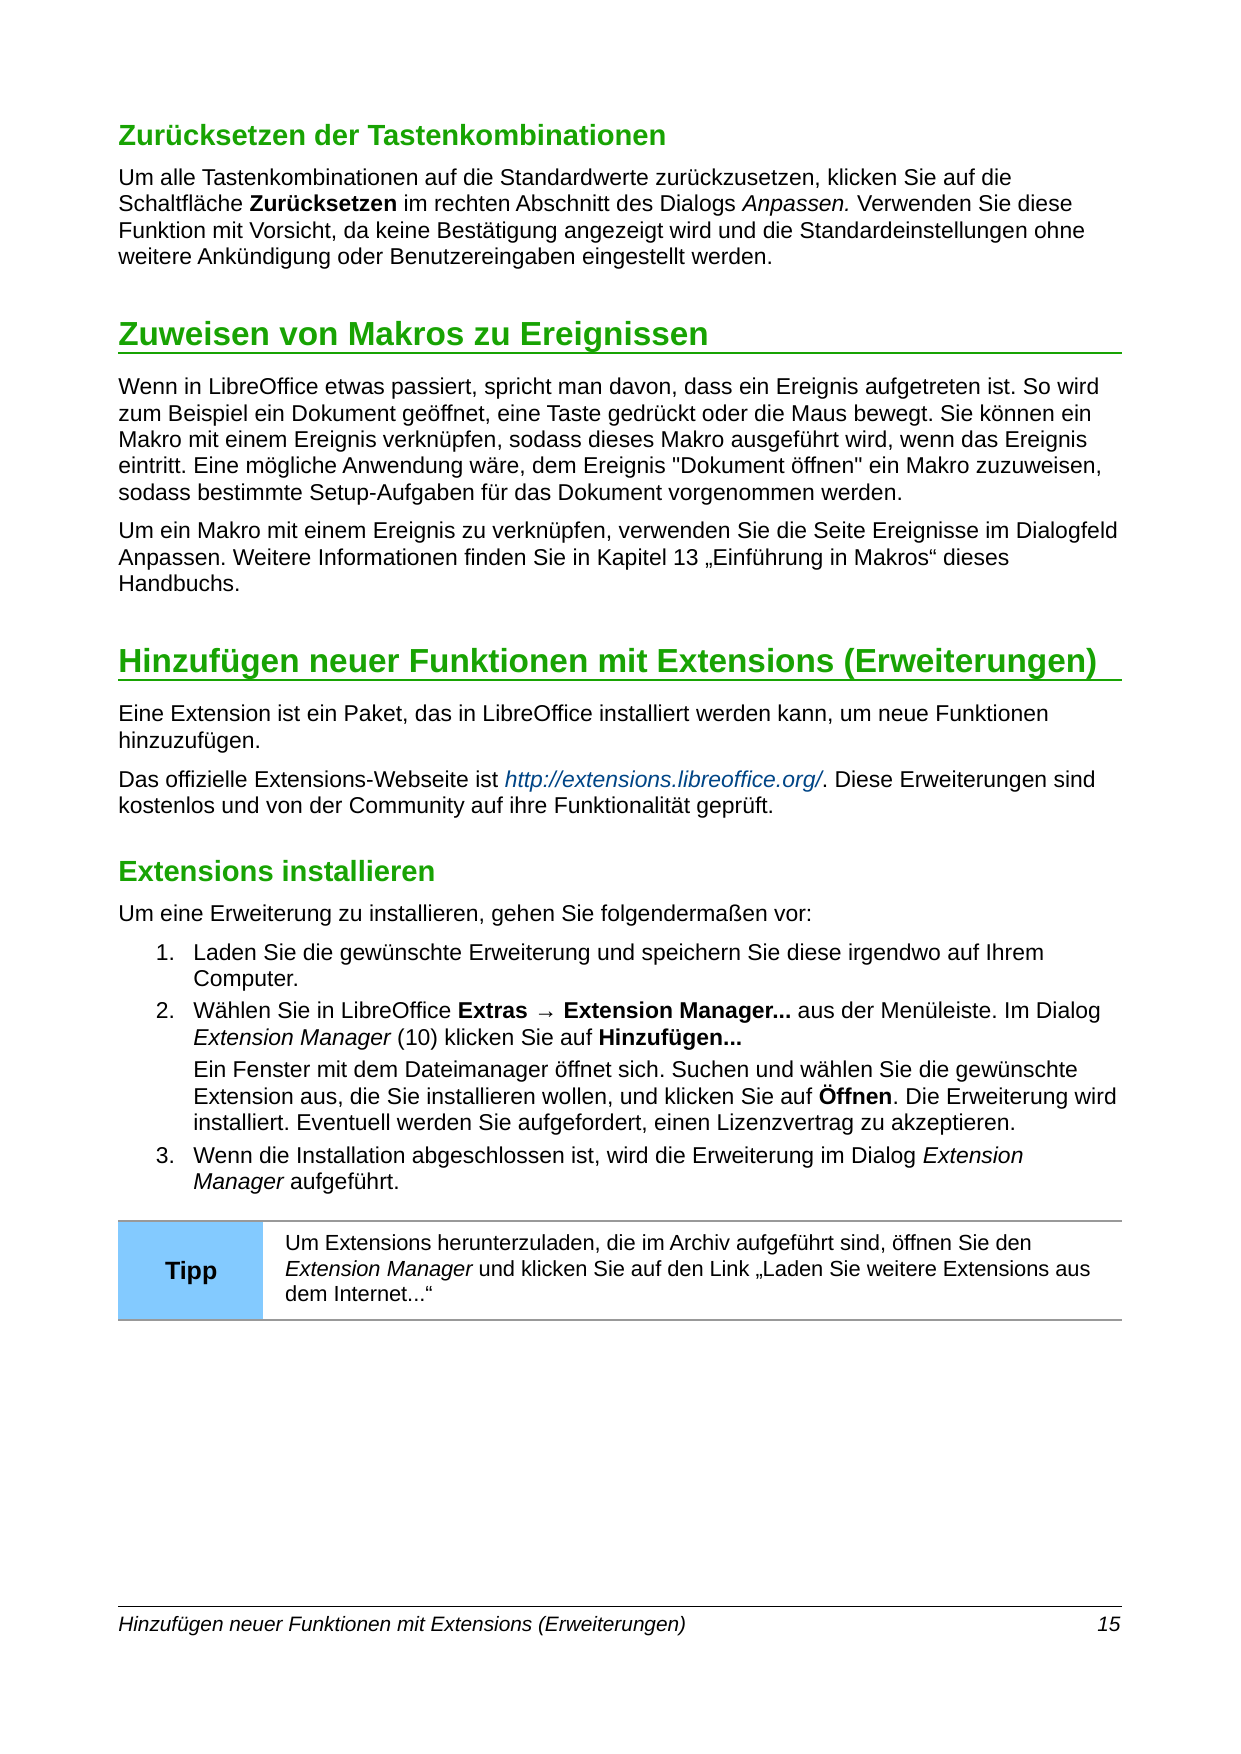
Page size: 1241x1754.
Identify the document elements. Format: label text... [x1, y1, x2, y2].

list Ein Fenster mit dem Dateimanager öffnet sich. Suchen und wählen Sie die gewünschte Extension aus, die Sie installieren wollen, und klicken Sie auf Öffnen. Die Erweiterung wird installiert. Eventuell werden Sie aufgefordert, einen Lizenzvertrag zu akzeptieren. [156, 1056, 1122, 1136]
text Das offizielle Extensions-Webseite ist http://extensions.libreoffice.org/. Diese Erweiterungen sind kostenlos und von der Community auf ihre Funktionalität geprüft. [118, 766, 1122, 818]
text Um eine Erweiterung zu installieren, gehen Sie folgendermaßen vor: [118, 900, 1122, 926]
subtitle Hinzufügen neuer Funktionen mit Extensions (Erweiterungen) [118, 641, 1122, 679]
list Wenn die Installation abgeschlossen ist, wird die Erweiterung im Dialog Extension Manager aufgeführt. [156, 1142, 1122, 1194]
table_header Um Extensions herunterzuladen, die im Archiv aufgeführt sind, öffnen Sie den Extension Manager und klicken Sie auf den Link „Laden Sie weitere Extensions aus dem Internet...“ [264, 1222, 1122, 1319]
table_header Tipp [118, 1222, 263, 1319]
subtitle Extensions installieren [118, 854, 1122, 887]
text Um alle Tastenkombinationen auf die Standardwerte zurückzusetzen, klicken Sie auf die Schaltfläche Zurücksetzen im rechten Abschnitt des Dialogs Anpassen. Verwenden Sie diese Funktion mit Vorsicht, da keine Bestätigung angezeigt wird und die Standardeinstellungen ohne weitere Ankündigung oder Benutzereingaben eingestellt werden. [118, 164, 1122, 269]
text Eine Extension ist ein Paket, das in LibreOffice installiert werden kann, um neue Funktionen hinzuzufügen. [118, 700, 1122, 753]
list Wählen Sie in LibreOffice Extras → Extension Manager... aus der Menüleiste. Im Dialog Extension Manager (Abbildung 10) klicken Sie auf Hinzufügen... [156, 997, 1122, 1050]
text Wenn in LibreOffice etwas passiert, spricht man davon, dass ein Ereignis aufgetreten ist. So wird zum Beispiel ein Dokument geöffnet, eine Taste gedrückt oder die Maus bewegt. Sie können ein Makro mit einem Ereignis verknüpfen, sodass dieses Makro ausgeführt wird, wenn das Ereignis eintritt. Eine mögliche Anwendung wäre, dem Ereignis "Dokument öffnen" ein Makro zuzuweisen, sodass bestimmte Setup-Aufgaben für das Dokument vorgenommen werden. [118, 373, 1122, 505]
subtitle Zuweisen von Makros zu Ereignissen [118, 314, 1122, 352]
subtitle Zurücksetzen der Tastenkombinationen [118, 118, 1122, 152]
list Laden Sie die gewünschte Erweiterung und speichern Sie diese irgendwo auf Ihrem Computer. [156, 938, 1122, 991]
text Um ein Makro mit einem Ereignis zu verknüpfen, verwenden Sie die Seite Ereignisse im Dialogfeld Anpassen. Weitere Informationen finden Sie in Kapitel 13 „Einführung in Makros“ dieses Handbuchs. [118, 517, 1122, 597]
